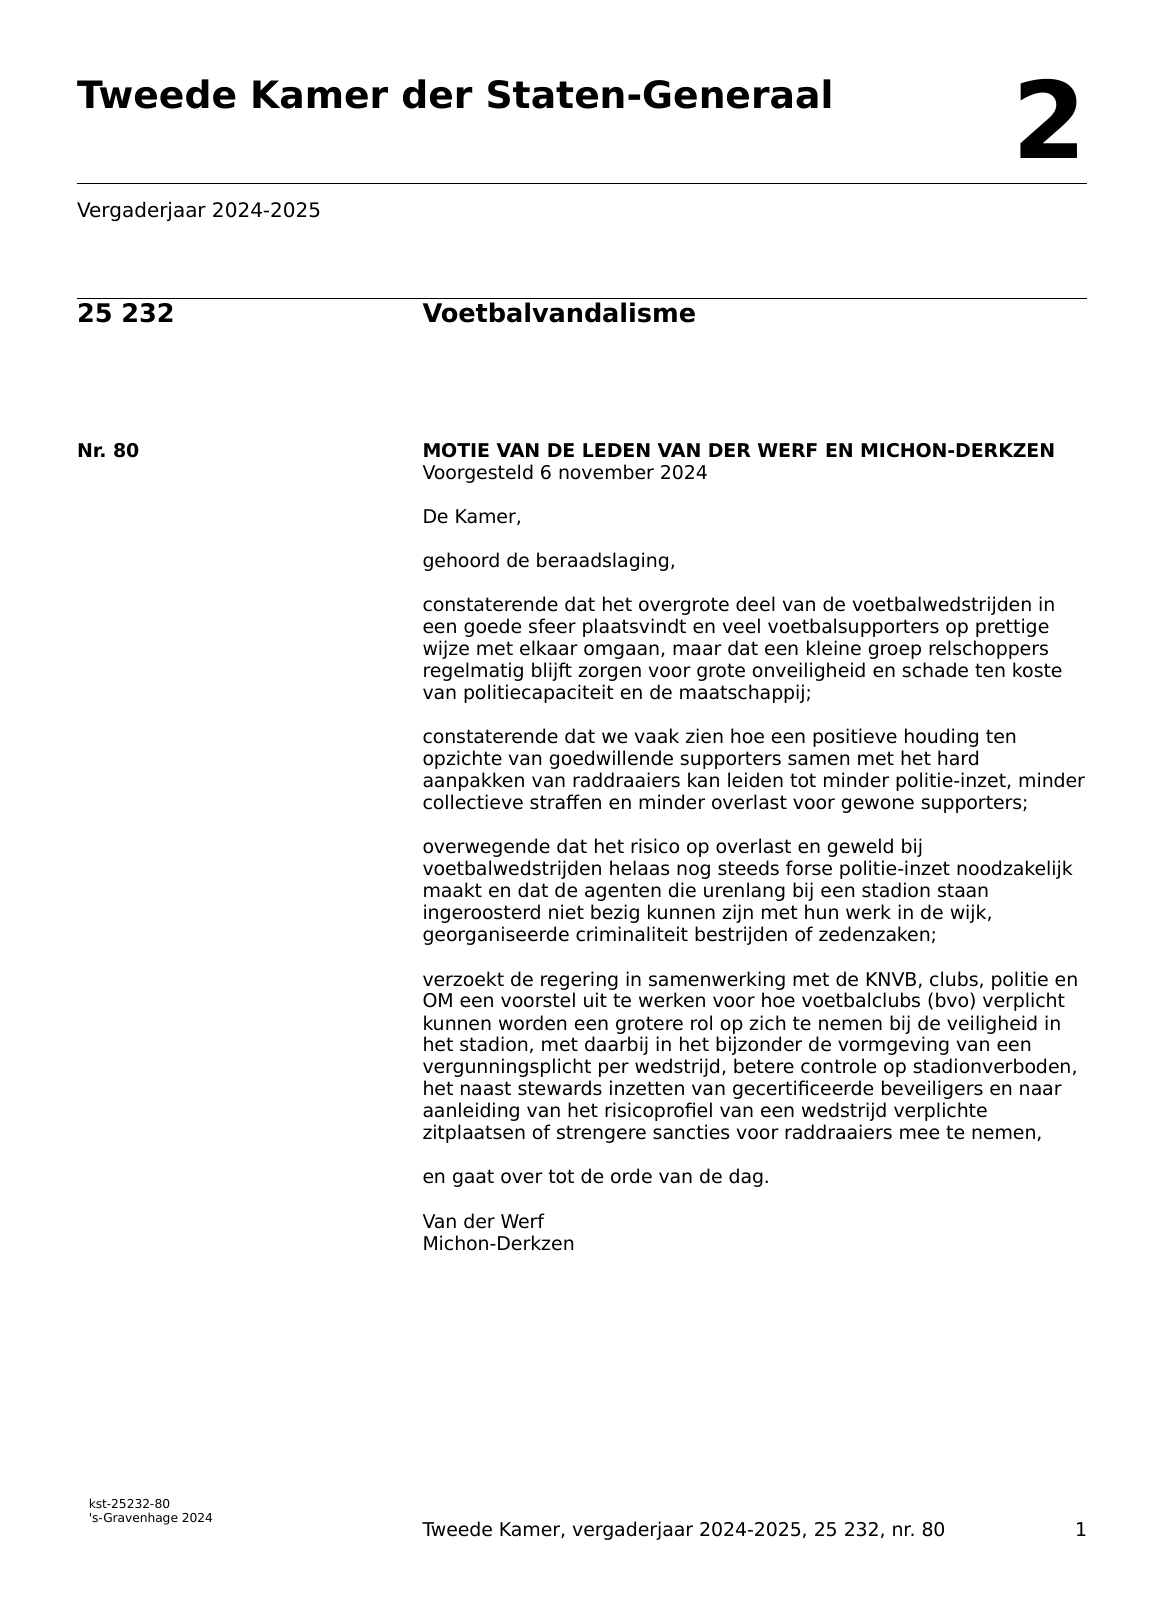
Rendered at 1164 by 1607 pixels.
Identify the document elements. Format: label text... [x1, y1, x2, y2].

subtitle Nr. 80 MOTIE VAN DE LEDEN VAN DER WERF EN MICHON-DERKZEN [77, 440, 1087, 462]
text constaterende dat het overgrote deel van de voetbalwedstrijden in een goede sfeer plaatsvindt en veel voetbalsupporters op prettige wijze met elkaar omgaan, maar dat een kleine groep relschoppers regelmatig blijft zorgen voor grote onveiligheid en schade ten koste van politiecapaciteit en de maatschappij; [422, 594, 1087, 704]
table_cell Vergaderjaar 2024-2025 [77, 184, 1087, 298]
text 's-Gravenhage 2024 [88, 1511, 323, 1525]
text kst-25232-80 [88, 1497, 323, 1511]
text Michon-Derkzen [422, 1233, 1087, 1254]
table_header 2 [886, 59, 1087, 183]
text overwegende dat het risico op overlast en geweld bij voetbalwedstrijden helaas nog steeds forse politie-inzet noodzakelijk maakt en dat de agenten die urenlang bij een stadion staan ingeroosterd niet bezig kunnen zijn met hun werk in de wijk, georganiseerde criminaliteit bestrijden of zedenzaken; [422, 836, 1087, 946]
table_header Tweede Kamer der Staten-Generaal [77, 59, 886, 183]
text constaterende dat we vaak zien hoe een positieve houding ten opzichte van goedwillende supporters samen met het hard aanpakken van raddraaiers kan leiden tot minder politie-inzet, minder collectieve straffen en minder overlast voor gewone supporters; [422, 726, 1087, 814]
text De Kamer, [422, 506, 1087, 528]
text Van der Werf [422, 1211, 1087, 1233]
text en gaat over tot de orde van de dag. [422, 1166, 1087, 1188]
subtitle 25 232 Voetbalvandalisme [77, 299, 1087, 329]
text verzoekt de regering in samenwerking met de KNVB, clubs, politie en OM een voorstel uit te werken voor hoe voetbalclubs (bvo) verplicht kunnen worden een grotere rol op zich te nemen bij de veiligheid in het stadion, met daarbij in het bijzonder de vormgeving van een vergunningsplicht per wedstrijd, betere controle op stadionverboden, het naast stewards inzetten van gecertificeerde beveiligers en naar aanleiding van het risicoprofiel van een wedstrijd verplichte zitplaatsen of strengere sancties voor raddraaiers mee te nemen, [422, 968, 1087, 1144]
text gehoord de beraadslaging, [422, 550, 1087, 572]
text Voorgesteld 6 november 2024 [422, 462, 1087, 484]
